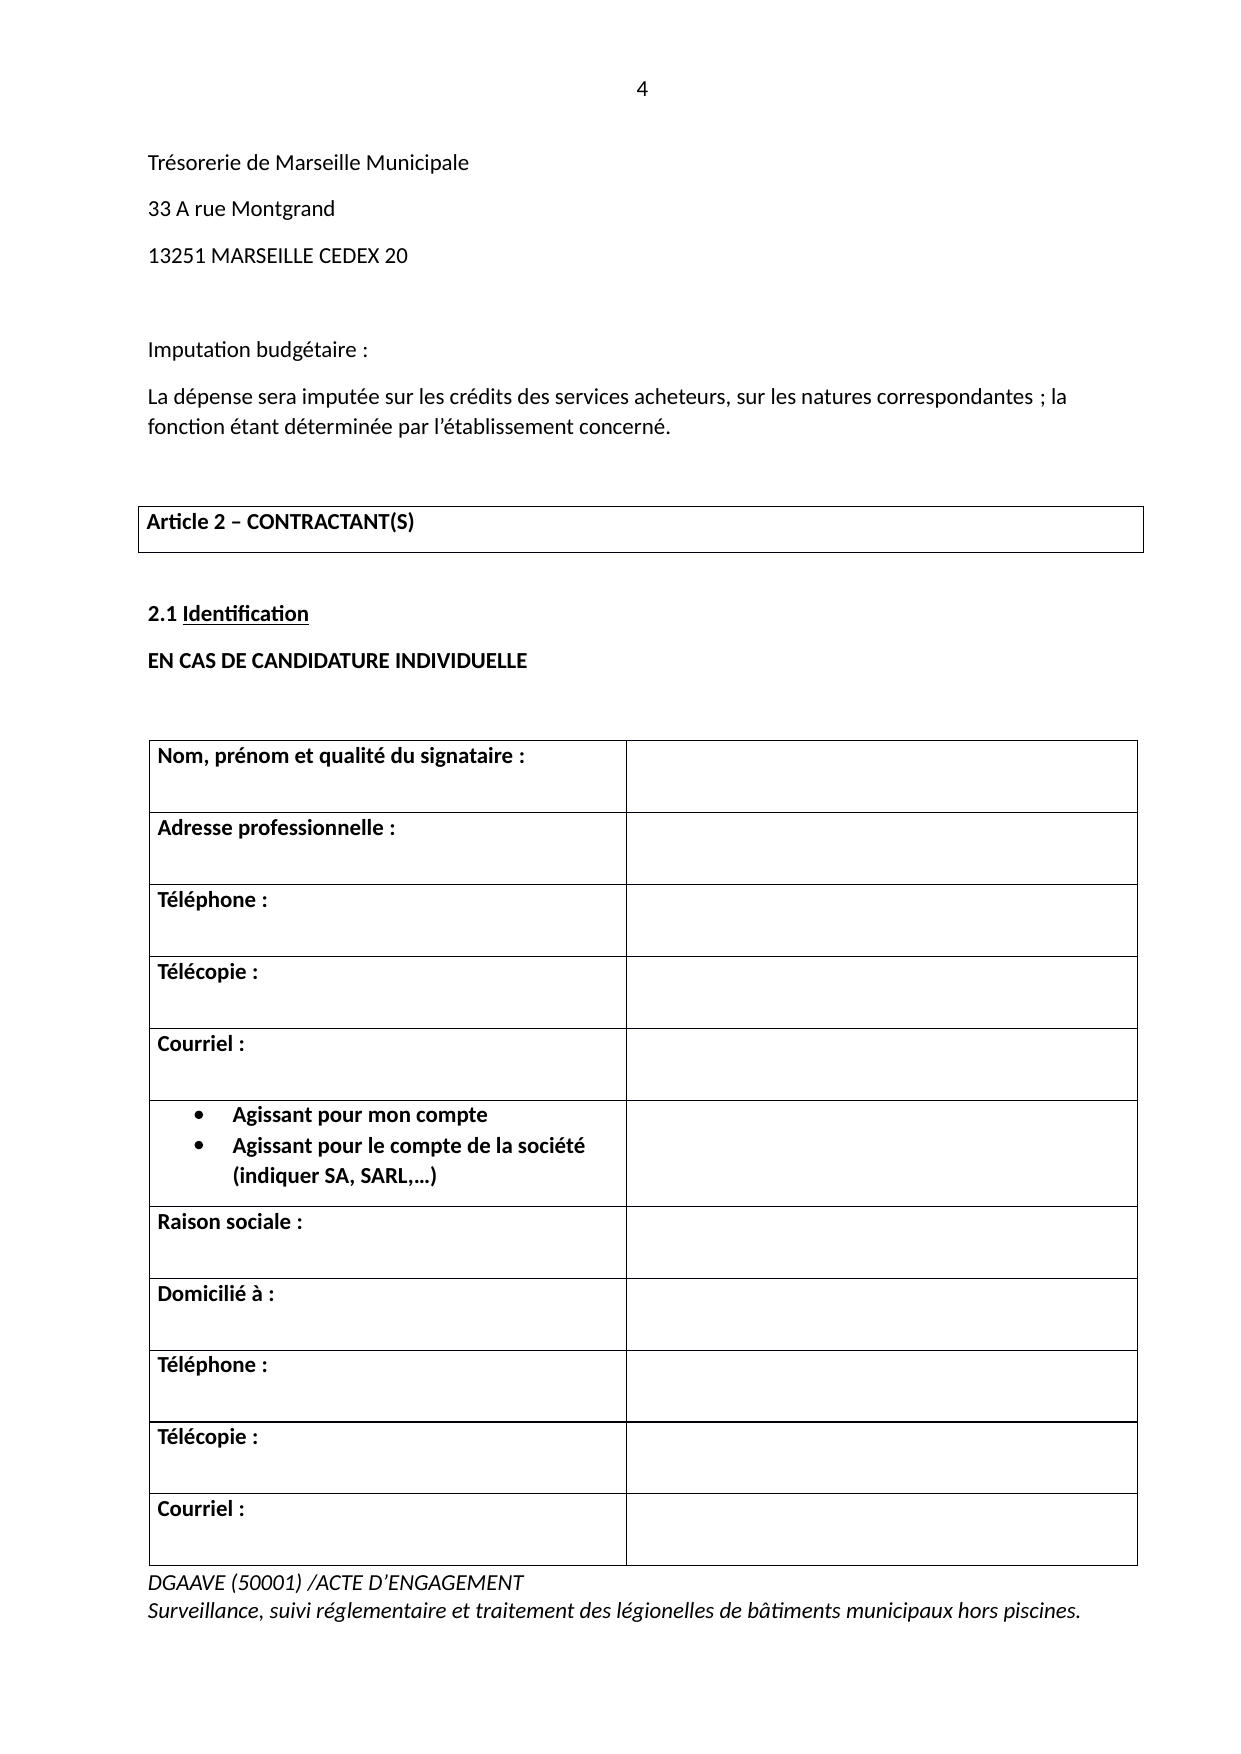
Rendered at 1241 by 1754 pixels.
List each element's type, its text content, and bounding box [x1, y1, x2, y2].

table_header Article 2 – CONTRACTANT(S) [139, 507, 1143, 552]
table_cell [627, 1351, 1137, 1421]
table_cell [627, 1279, 1137, 1349]
table_cell [627, 885, 1137, 956]
table_cell Adresse professionnelle : [150, 813, 626, 884]
text Imputation budgétaire : [148, 335, 1137, 363]
table_cell [627, 1101, 1137, 1206]
table_cell Agissant pour mon compte Agissant pour le compte de la société (indiquer SA, SARL,…) [150, 1101, 626, 1206]
text 13251 MARSEILLE CEDEX 20 [148, 241, 1137, 269]
table_cell [627, 1494, 1137, 1565]
table_cell Téléphone : [150, 885, 626, 956]
text 2.1 Identification [148, 599, 1137, 628]
table_cell [627, 813, 1137, 884]
text 33 A rue Montgrand [148, 194, 1137, 222]
text La dépense sera imputée sur les crédits des services acheteurs, sur les natures correspondantes ; la fonction étant déterminée par l’établissement concerné. [148, 382, 1137, 440]
text EN CAS DE CANDIDATURE INDIVIDUELLE [148, 646, 1137, 674]
table_cell Courriel : [150, 1494, 626, 1565]
table_cell [627, 1207, 1137, 1278]
table_header [627, 741, 1137, 812]
table_cell [627, 957, 1137, 1028]
table_cell [627, 1423, 1137, 1493]
table_cell Téléphone : [150, 1351, 626, 1421]
table_cell Télécopie : [150, 957, 626, 1028]
table_cell Raison sociale : [150, 1207, 626, 1278]
table_header Nom, prénom et qualité du signataire : [150, 741, 626, 812]
table_cell Télécopie : [150, 1423, 626, 1493]
table_cell Domicilié à : [150, 1279, 626, 1349]
table_cell [627, 1029, 1137, 1099]
text Trésorerie de Marseille Municipale [148, 148, 1137, 176]
table_cell Courriel : [150, 1029, 626, 1099]
